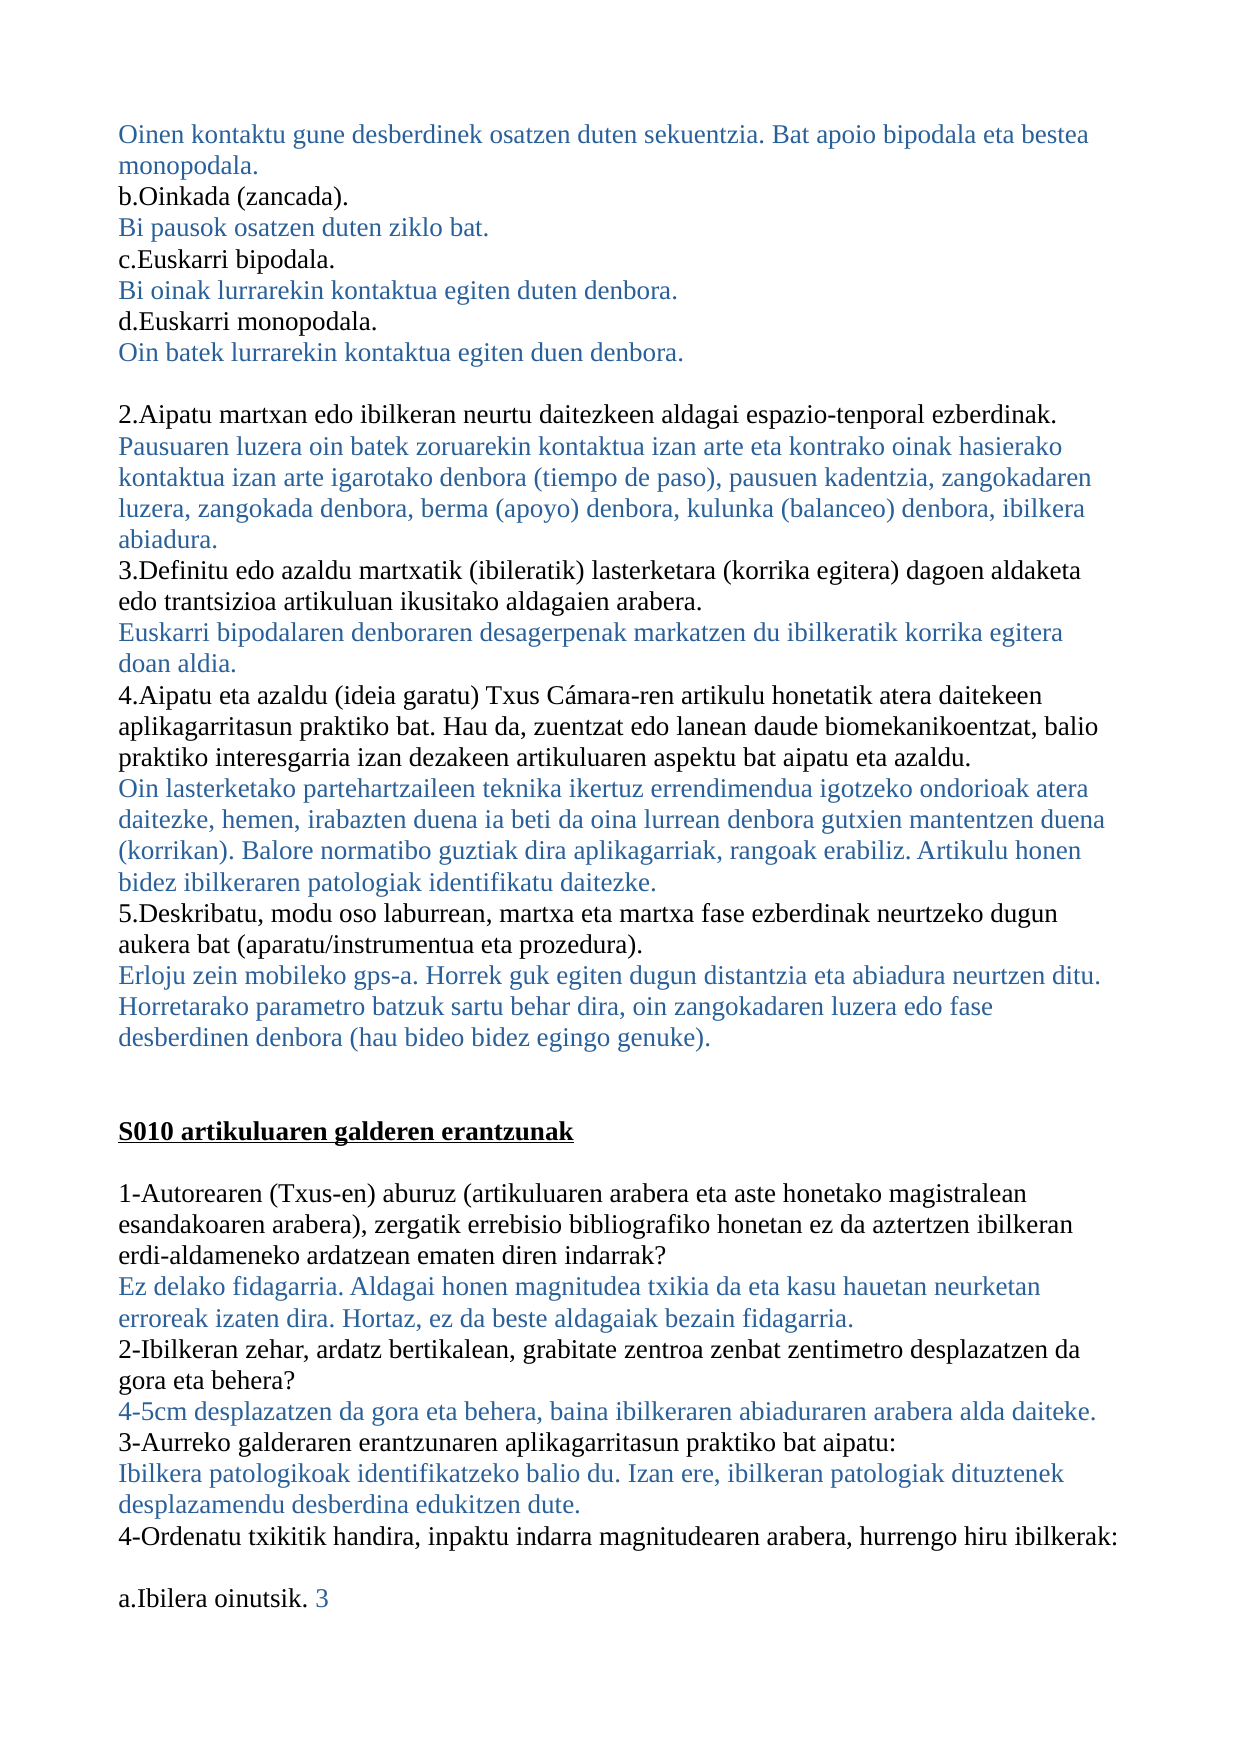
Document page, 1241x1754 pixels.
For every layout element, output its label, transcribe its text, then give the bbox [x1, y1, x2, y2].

text Bi oinak lurrarekin kontaktua egiten duten denbora. [118, 274, 1122, 305]
text Ez delako fidagarria. Aldagai honen magnitudea txikia da eta kasu hauetan neurketan erroreak izaten dira. Hortaz, ez da beste aldagaiak bezain fidagarria. [118, 1271, 1122, 1333]
text Bi pausok osatzen duten ziklo bat. [118, 212, 1122, 243]
text Erloju zein mobileko gps-a. Horrek guk egiten dugun distantzia eta abiadura neurtzen ditu. Horretarako parametro batzuk sartu behar dira, oin zangokadaren luzera edo fase desberdinen denbora (hau bideo bidez egingo genuke). [118, 959, 1122, 1052]
text Euskarri bipodalaren denboraren desagerpenak markatzen du ibilkeratik korrika egitera doan aldia. [118, 616, 1122, 679]
text 2.Aipatu martxan edo ibilkeran neurtu daitezkeen aldagai espazio-tenporal ezberdinak. [118, 398, 1122, 429]
text 4-Ordenatu txikitik handira, inpaktu indarra magnitudearen arabera, hurrengo hiru ibilkerak: [118, 1520, 1122, 1551]
text Ibilkera patologikoak identifikatzeko balio du. Izan ere, ibilkeran patologiak dituztenek desplazamendu desberdina edukitzen dute. [118, 1457, 1122, 1520]
text Pausuaren luzera oin batek zoruarekin kontaktua izan arte eta kontrako oinak hasierako kontaktua izan arte igarotako denbora (tiempo de paso), pausuen kadentzia, zangokadaren luzera, zangokada denbora, berma (apoyo) denbora, kulunka (balanceo) denbora, ibilkera abiadura. [118, 429, 1122, 554]
text 4.Aipatu eta azaldu (ideia garatu) Txus Cámara-ren artikulu honetatik atera daitekeen aplikagarritasun praktiko bat. Hau da, zuentzat edo lanean daude biomekanikoentzat, balio praktiko interesgarria izan dezakeen artikuluaren aspektu bat aipatu eta azaldu. [118, 679, 1122, 772]
text Oin lasterketako partehartzaileen teknika ikertuz errendimendua igotzeko ondorioak atera daitezke, hemen, irabazten duena ia beti da oina lurrean denbora gutxien mantentzen duena (korrikan). Balore normatibo guztiak dira aplikagarriak, rangoak erabiliz. Artikulu honen bidez ibilkeraren patologiak identifikatu daitezke. [118, 772, 1122, 897]
text 2-Ibilkeran zehar, ardatz bertikalean, grabitate zentroa zenbat zentimetro desplazatzen da gora eta behera? [118, 1333, 1122, 1395]
text 3.Definitu edo azaldu martxatik (ibileratik) lasterketara (korrika egitera) dagoen aldaketa edo trantsizioa artikuluan ikusitako aldagaien arabera. [118, 554, 1122, 616]
text 4-5cm desplazatzen da gora eta behera, baina ibilkeraren abiaduraren arabera alda daiteke. [118, 1395, 1122, 1426]
text a.Ibilera oinutsik. 3 [118, 1582, 1122, 1613]
text 5.Deskribatu, modu oso laburrean, martxa eta martxa fase ezberdinak neurtzeko dugun aukera bat (aparatu/instrumentua eta prozedura). [118, 897, 1122, 959]
text S010 artikuluaren galderen erantzunak [118, 1115, 1122, 1146]
text c.Euskarri bipodala. [118, 243, 1122, 274]
text d.Euskarri monopodala. [118, 305, 1122, 336]
text 1-Autorearen (Txus-en) aburuz (artikuluaren arabera eta aste honetako magistralean esandakoaren arabera), zergatik errebisio bibliografiko honetan ez da aztertzen ibilkeran erdi-aldameneko ardatzean ematen diren indarrak? [118, 1177, 1122, 1271]
text b.Oinkada (zancada). [118, 180, 1122, 212]
text Oinen kontaktu gune desberdinek osatzen duten sekuentzia. Bat apoio bipodala eta bestea monopodala. [118, 118, 1122, 180]
text Oin batek lurrarekin kontaktua egiten duen denbora. [118, 336, 1122, 367]
text 3-Aurreko galderaren erantzunaren aplikagarritasun praktiko bat aipatu: [118, 1426, 1122, 1457]
